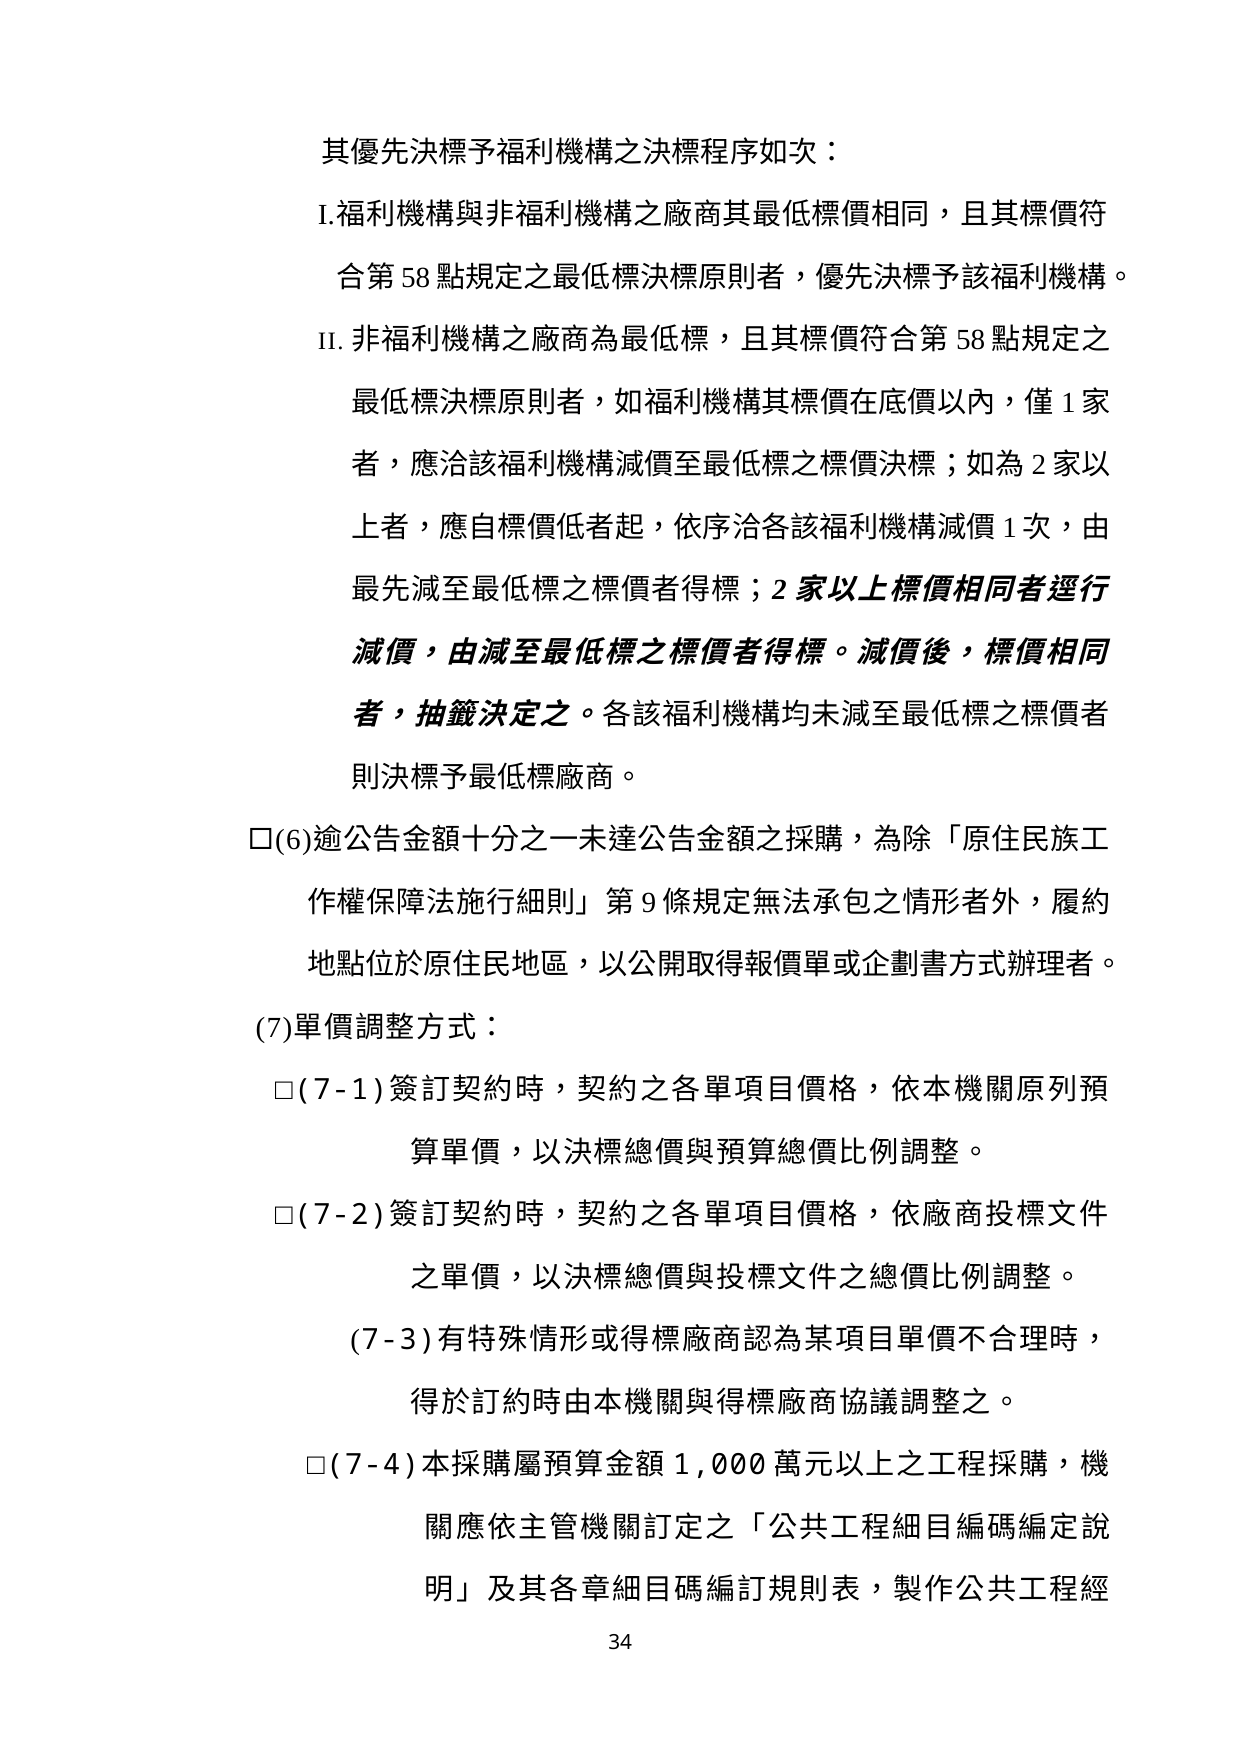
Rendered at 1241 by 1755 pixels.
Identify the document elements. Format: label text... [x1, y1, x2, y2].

text (5)逾公告金額十分之一未達公告金額之採購，屬優先採購身心障礙福利機構團體或庇護工場（下稱福利機構）生產之物品及服務，以公告方式邀請不特定福利機構及非福利機構之廠商投標，其優先決標予福利機構之決標程序如次： [248, 108, 1110, 170]
list 非福利機構之廠商為最低標，且其標價符合第58點規定之最低標決標原則者，如福利機構其標價在底價以內，僅1家者，應洽該福利機構減價至最低標之標價決標；如為2家以上者，應自標價低者起，依序洽各該福利機構減價1次，由最先減至最低標之標價者得標；2家以上標價相同者逕行減價，由減至最低標之標價者得標。減價後，標價相同者，抽籤決定之。各該福利機構均未減至最低標之標價者，則決標予最低標廠商。 [318, 295, 1110, 795]
text (7)單價調整方式： [247, 983, 1110, 1045]
text □(7-4)本採購屬預算金額1,000萬元以上之工程採購，機關應依主管機關訂定之「公共工程細目編碼編定說明」及其各章細目碼編訂規則表，製作公共工程經 [307, 1420, 1110, 1608]
text (7-3)有特殊情形或得標廠商認為某項目單價不合理時，得於訂約時由本機關與得標廠商協議調整之。 [350, 1295, 1110, 1420]
text □(7-2)簽訂契約時，契約之各單項目價格，依廠商投標文件之單價，以決標總價與投標文件之總價比例調整。 [246, 1170, 1110, 1295]
text □(7-1)簽訂契約時，契約之各單項目價格，依本機關原列預算單價，以決標總價與預算總價比例調整。 [246, 1045, 1110, 1170]
list 福利機構與非福利機構之廠商其最低標價相同，且其標價符合第58點規定之最低標決標原則者，優先決標予該福利機構。 [318, 170, 1110, 295]
text (6)逾公告金額十分之一未達公告金額之採購，為除「原住民族工作權保障法施行細則」第9條規定無法承包之情形者外，履約地點位於原住民地區，以公開取得報價單或企劃書方式辦理者。 [248, 795, 1110, 983]
